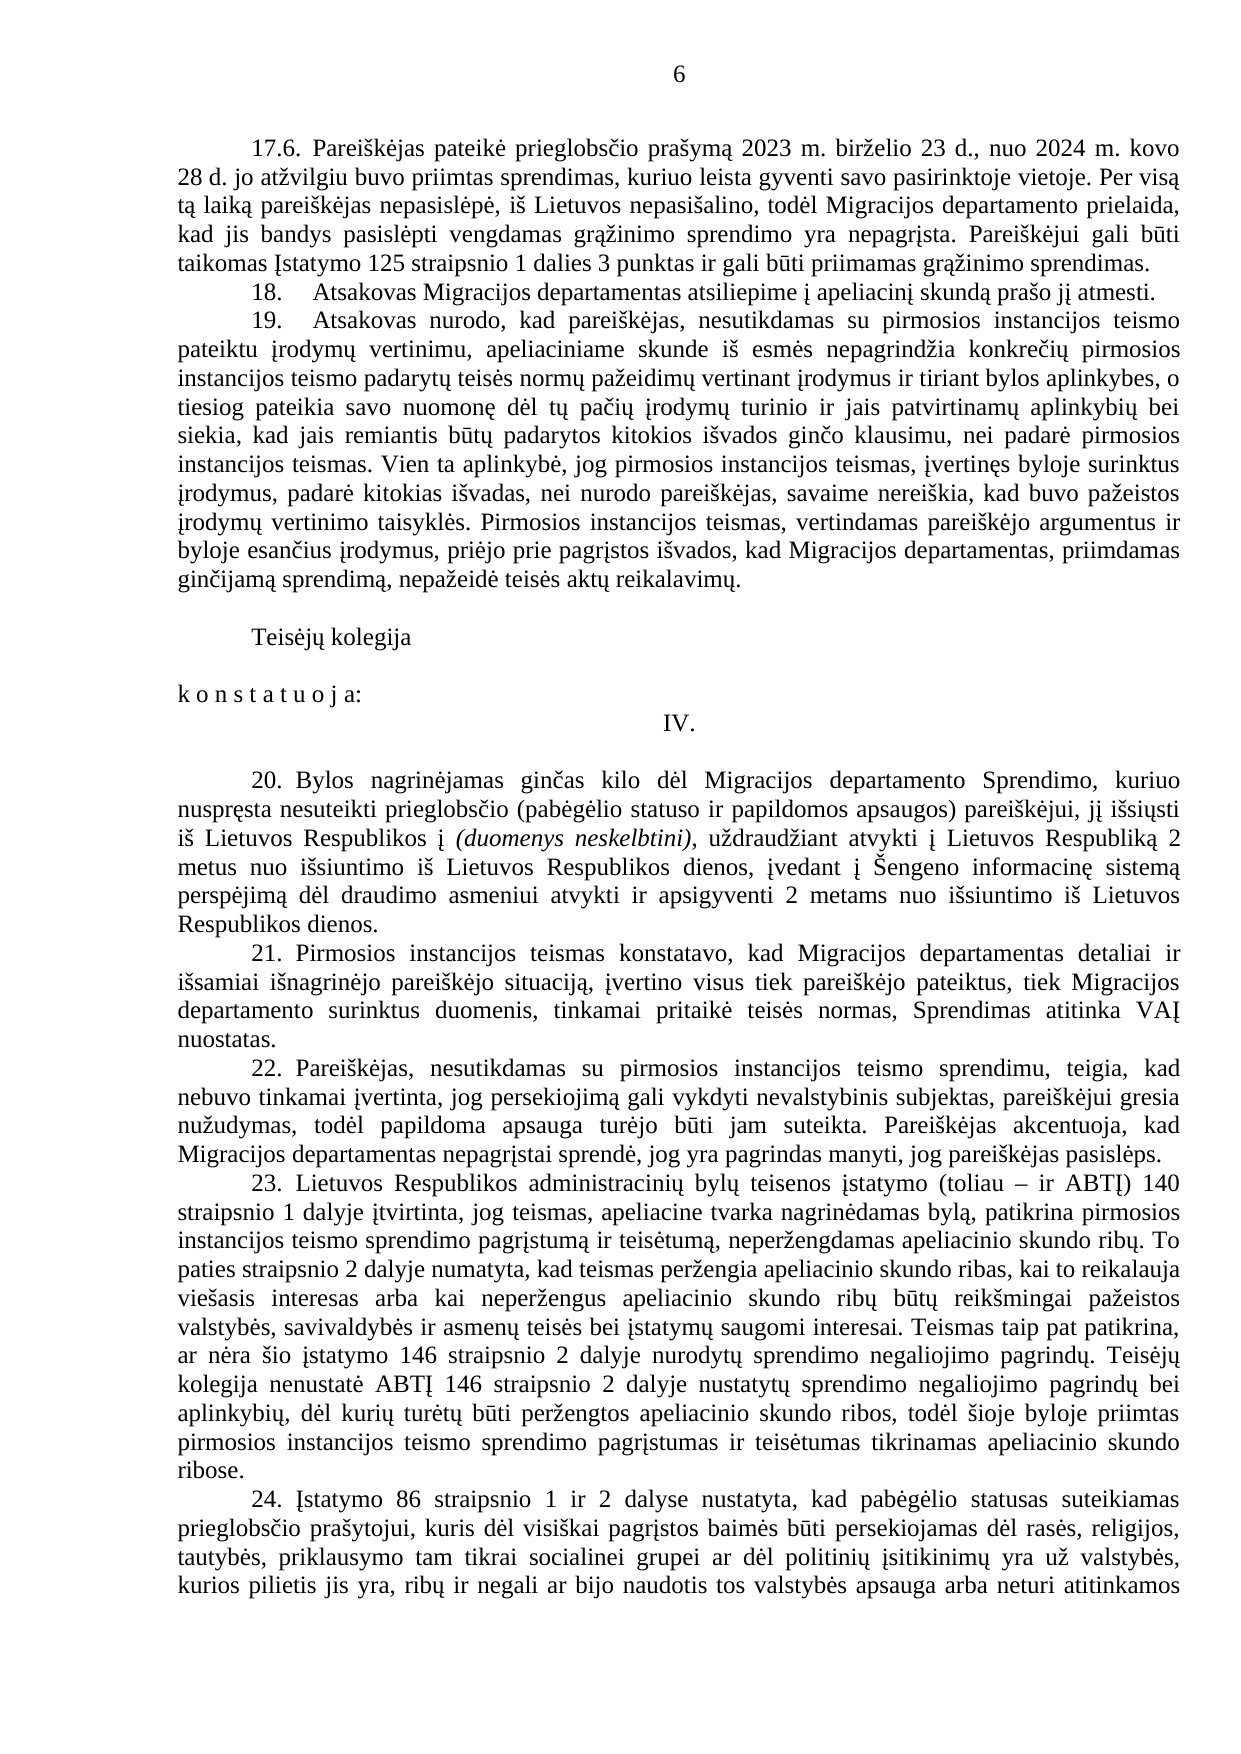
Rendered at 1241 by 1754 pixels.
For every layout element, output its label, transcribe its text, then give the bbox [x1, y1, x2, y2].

text Teisėjų kolegija [251, 622, 1181, 650]
text 18. Atsakovas Migracijos departamentas atsiliepime į apeliacinį skundą prašo jį atmesti. [177, 277, 1181, 305]
text konstatuoja: [177, 679, 1181, 708]
text 20. Bylos nagrinėjamas ginčas kilo dėl Migracijos departamento Sprendimo, kuriuo nuspręsta nesuteikti prieglobsčio (pabėgėlio statuso ir papildomos apsaugos) pareiškėjui, jį išsiųsti iš Lietuvos Respublikos į (duomenys neskelbtini), uždraudžiant atvykti į Lietuvos Respubliką 2 metus nuo išsiuntimo iš Lietuvos Respublikos dienos, įvedant į Šengeno informacinę sistemą perspėjimą dėl draudimo asmeniui atvykti ir apsigyventi 2 metams nuo išsiuntimo iš Lietuvos Respublikos dienos. [177, 765, 1181, 938]
text 23. Lietuvos Respublikos administracinių bylų teisenos įstatymo (toliau – ir ABTĮ) 140 straipsnio 1 dalyje įtvirtinta, jog teismas, apeliacine tvarka nagrinėdamas bylą, patikrina pirmosios instancijos teismo sprendimo pagrįstumą ir teisėtumą, neperžengdamas apeliacinio skundo ribų. To paties straipsnio 2 dalyje numatyta, kad teismas peržengia apeliacinio skundo ribas, kai to reikalauja viešasis interesas arba kai neperžengus apeliacinio skundo ribų būtų reikšmingai pažeistos valstybės, savivaldybės ir asmenų teisės bei įstatymų saugomi interesai. Teismas taip pat patikrina, ar nėra šio įstatymo 146 straipsnio 2 dalyje nurodytų sprendimo negaliojimo pagrindų. Teisėjų kolegija nenustatė ABTĮ 146 straipsnio 2 dalyje nustatytų sprendimo negaliojimo pagrindų bei aplinkybių, dėl kurių turėtų būti peržengtos apeliacinio skundo ribos, todėl šioje byloje priimtas pirmosios instancijos teismo sprendimo pagrįstumas ir teisėtumas tikrinamas apeliacinio skundo ribose. [177, 1168, 1181, 1484]
text 21. Pirmosios instancijos teismas konstatavo, kad Migracijos departamentas detaliai ir išsamiai išnagrinėjo pareiškėjo situaciją, įvertino visus tiek pareiškėjo pateiktus, tiek Migracijos departamento surinktus duomenis, tinkamai pritaikė teisės normas, Sprendimas atitinka VAĮ nuostatas. [177, 938, 1181, 1053]
text 24. Įstatymo 86 straipsnio 1 ir 2 dalyse nustatyta, kad pabėgėlio statusas suteikiamas prieglobsčio prašytojui, kuris dėl visiškai pagrįstos baimės būti persekiojamas dėl rasės, religijos, tautybės, priklausymo tam tikrai socialinei grupei ar dėl politinių įsitikinimų yra už valstybės, kurios pilietis jis yra, ribų ir negali ar bijo naudotis tos valstybės apsauga arba neturi atitinkamos [177, 1484, 1181, 1599]
text IV. [177, 708, 1181, 737]
text 22. Pareiškėjas, nesutikdamas su pirmosios instancijos teismo sprendimu, teigia, kad nebuvo tinkamai įvertinta, jog persekiojimą gali vykdyti nevalstybinis subjektas, pareiškėjui gresia nužudymas, todėl papildoma apsauga turėjo būti jam suteikta. Pareiškėjas akcentuoja, kad Migracijos departamentas nepagrįstai sprendė, jog yra pagrindas manyti, jog pareiškėjas pasislėps. [177, 1053, 1181, 1168]
text 17.6. Pareiškėjas pateikė prieglobsčio prašymą 2023 m. birželio 23 d., nuo 2024 m. kovo 28 d. jo atžvilgiu buvo priimtas sprendimas, kuriuo leista gyventi savo pasirinktoje vietoje. Per visą tą laiką pareiškėjas nepasislėpė, iš Lietuvos nepasišalino, todėl Migracijos departamento prielaida, kad jis bandys pasislėpti vengdamas grąžinimo sprendimo yra nepagrįsta. Pareiškėjui gali būti taikomas Įstatymo 125 straipsnio 1 dalies 3 punktas ir gali būti priimamas grąžinimo sprendimas. [177, 133, 1181, 277]
text 19. Atsakovas nurodo, kad pareiškėjas, nesutikdamas su pirmosios instancijos teismo pateiktu įrodymų vertinimu, apeliaciniame skunde iš esmės nepagrindžia konkrečių pirmosios instancijos teismo padarytų teisės normų pažeidimų vertinant įrodymus ir tiriant bylos aplinkybes, o tiesiog pateikia savo nuomonę dėl tų pačių įrodymų turinio ir jais patvirtinamų aplinkybių bei siekia, kad jais remiantis būtų padarytos kitokios išvados ginčo klausimu, nei padarė pirmosios instancijos teismas. Vien ta aplinkybė, jog pirmosios instancijos teismas, įvertinęs byloje surinktus įrodymus, padarė kitokias išvadas, nei nurodo pareiškėjas, savaime nereiškia, kad buvo pažeistos įrodymų vertinimo taisyklės. Pirmosios instancijos teismas, vertindamas pareiškėjo argumentus ir byloje esančius įrodymus, priėjo prie pagrįstos išvados, kad Migracijos departamentas, priimdamas ginčijamą sprendimą, nepažeidė teisės aktų reikalavimų. [177, 305, 1181, 593]
